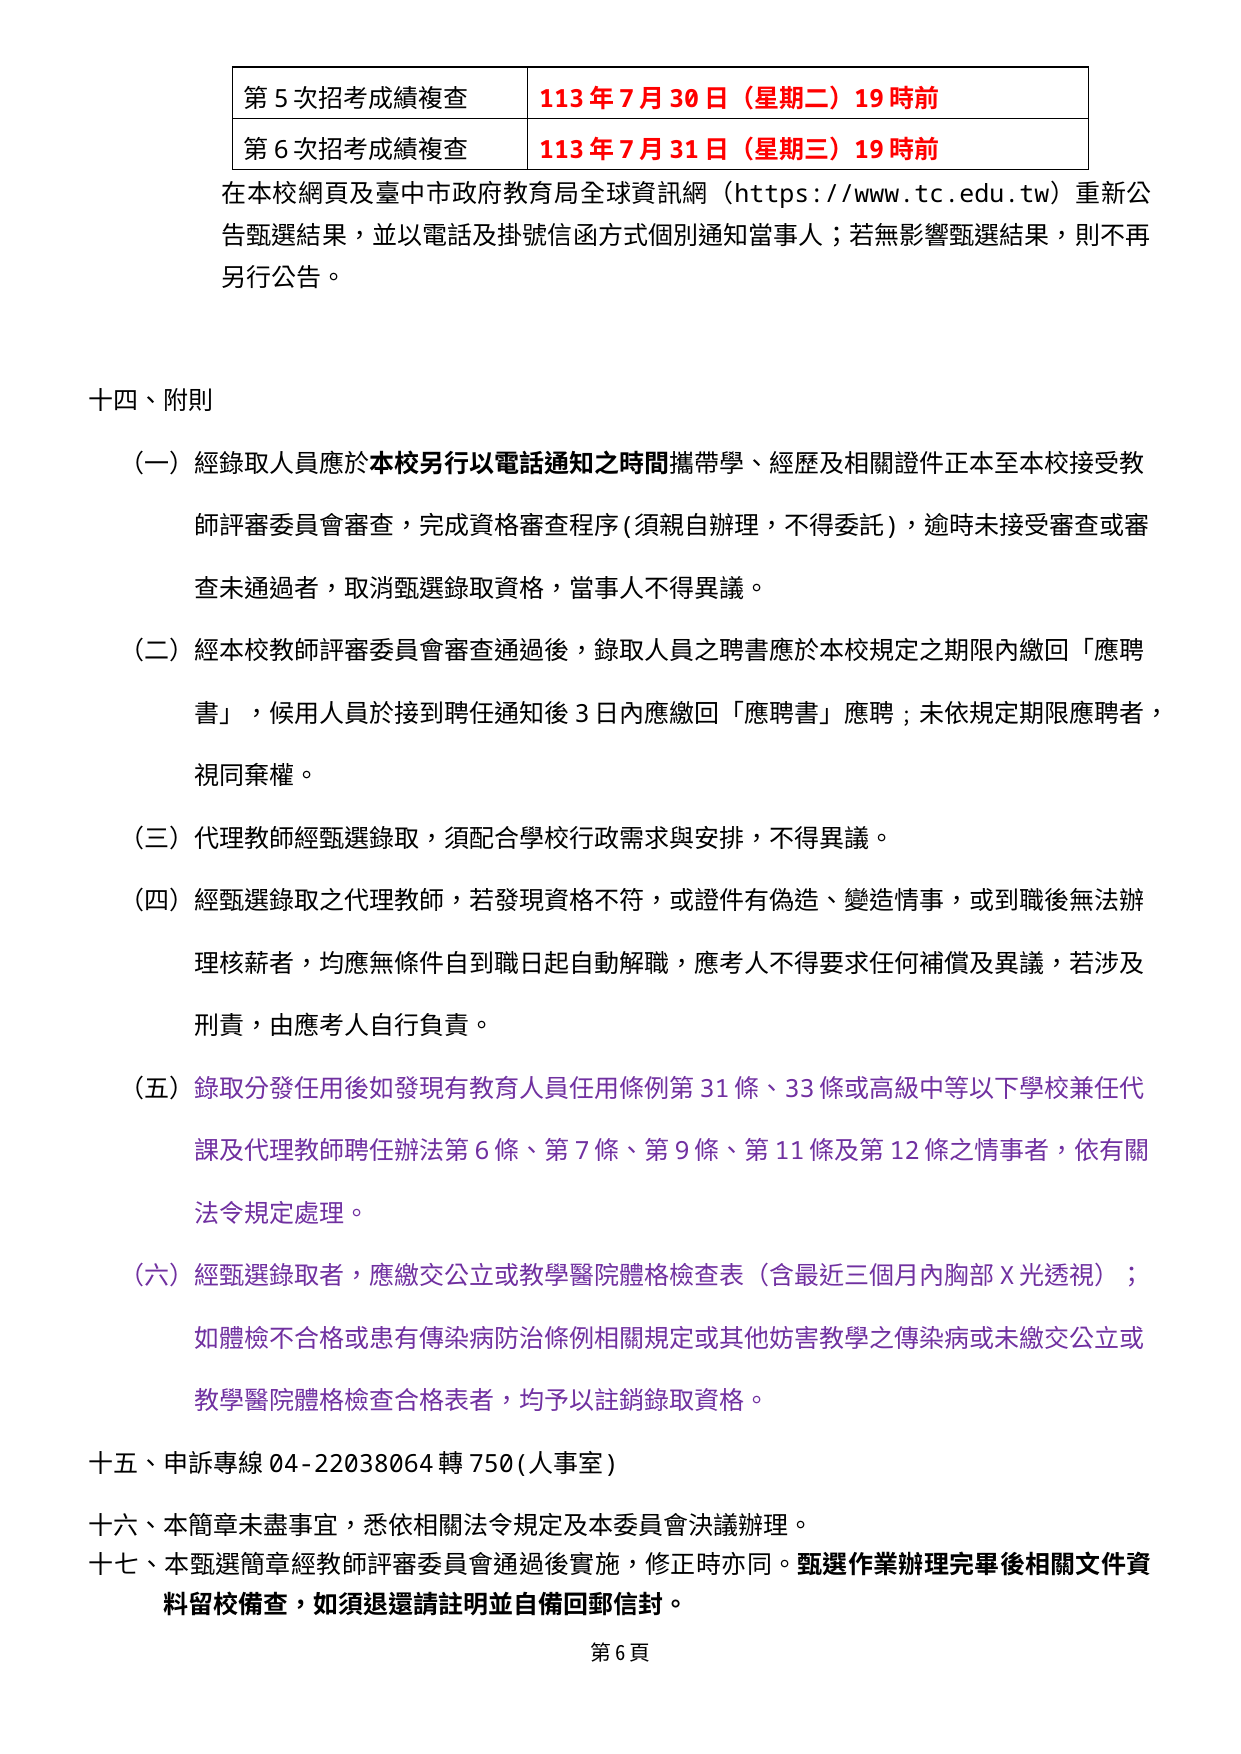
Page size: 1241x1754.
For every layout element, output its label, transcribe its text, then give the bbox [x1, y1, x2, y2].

text （一）經錄取人員應於本校另行以電話通知之時間攜帶學、經歷及相關證件正本至本校接受教師評審委員會審查，完成資格審查程序(須親自辦理，不得委託)，逾時未接受審查或審查未通過者，取消甄選錄取資格，當事人不得異議。 [119, 419, 1152, 607]
text 十六、本簡章未盡事宜，悉依相關法令規定及本委員會決議辦理。 [89, 1482, 1152, 1544]
text （二）經本校教師評審委員會審查通過後，錄取人員之聘書應於本校規定之期限內繳回「應聘書」，候用人員於接到聘任通知後3日內應繳回「應聘書」應聘﹔未依規定期限應聘者，視同棄權。 [119, 607, 1152, 794]
text 在本校網頁及臺中市政府教育局全球資訊網（https://www.tc.edu.tw）重新公告甄選結果，並以電話及掛號信函方式個別通知當事人；若無影響甄選結果，則不再另行公告。 [221, 169, 1152, 294]
text （五）錄取分發任用後如發現有教育人員任用條例第31條、33條或高級中等以下學校兼任代課及代理教師聘任辦法第6條、第7條、第9條、第11條及第12條之情事者，依有關法令規定處理。 [119, 1044, 1152, 1232]
table_cell 113年7月31日（星期三）19時前 [528, 119, 1088, 168]
table_cell 第6次招考成績複查 [233, 119, 527, 168]
table_cell 113年7月30日（星期二）19時前 [528, 68, 1088, 117]
text 十四、附則 [89, 357, 1152, 419]
table_cell 第5次招考成績複查 [233, 68, 527, 117]
text （六）經甄選錄取者，應繳交公立或教學醫院體格檢查表（含最近三個月內胸部X光透視）；如體檢不合格或患有傳染病防治條例相關規定或其他妨害教學之傳染病或未繳交公立或教學醫院體格檢查合格表者，均予以註銷錄取資格。 [119, 1232, 1152, 1419]
text （三）代理教師經甄選錄取，須配合學校行政需求與安排，不得異議。 [119, 794, 1152, 857]
text 十七、本甄選簡章經教師評審委員會通過後實施，修正時亦同。甄選作業辦理完畢後相關文件資料留校備查，如須退還請註明並自備回郵信封。 [89, 1544, 1152, 1621]
text （四）經甄選錄取之代理教師，若發現資格不符，或證件有偽造、變造情事，或到職後無法辦理核薪者，均應無條件自到職日起自動解職，應考人不得要求任何補償及異議，若涉及刑責，由應考人自行負責。 [119, 857, 1152, 1044]
text 十五、申訴專線04-22038064轉750(人事室) [89, 1419, 1152, 1482]
